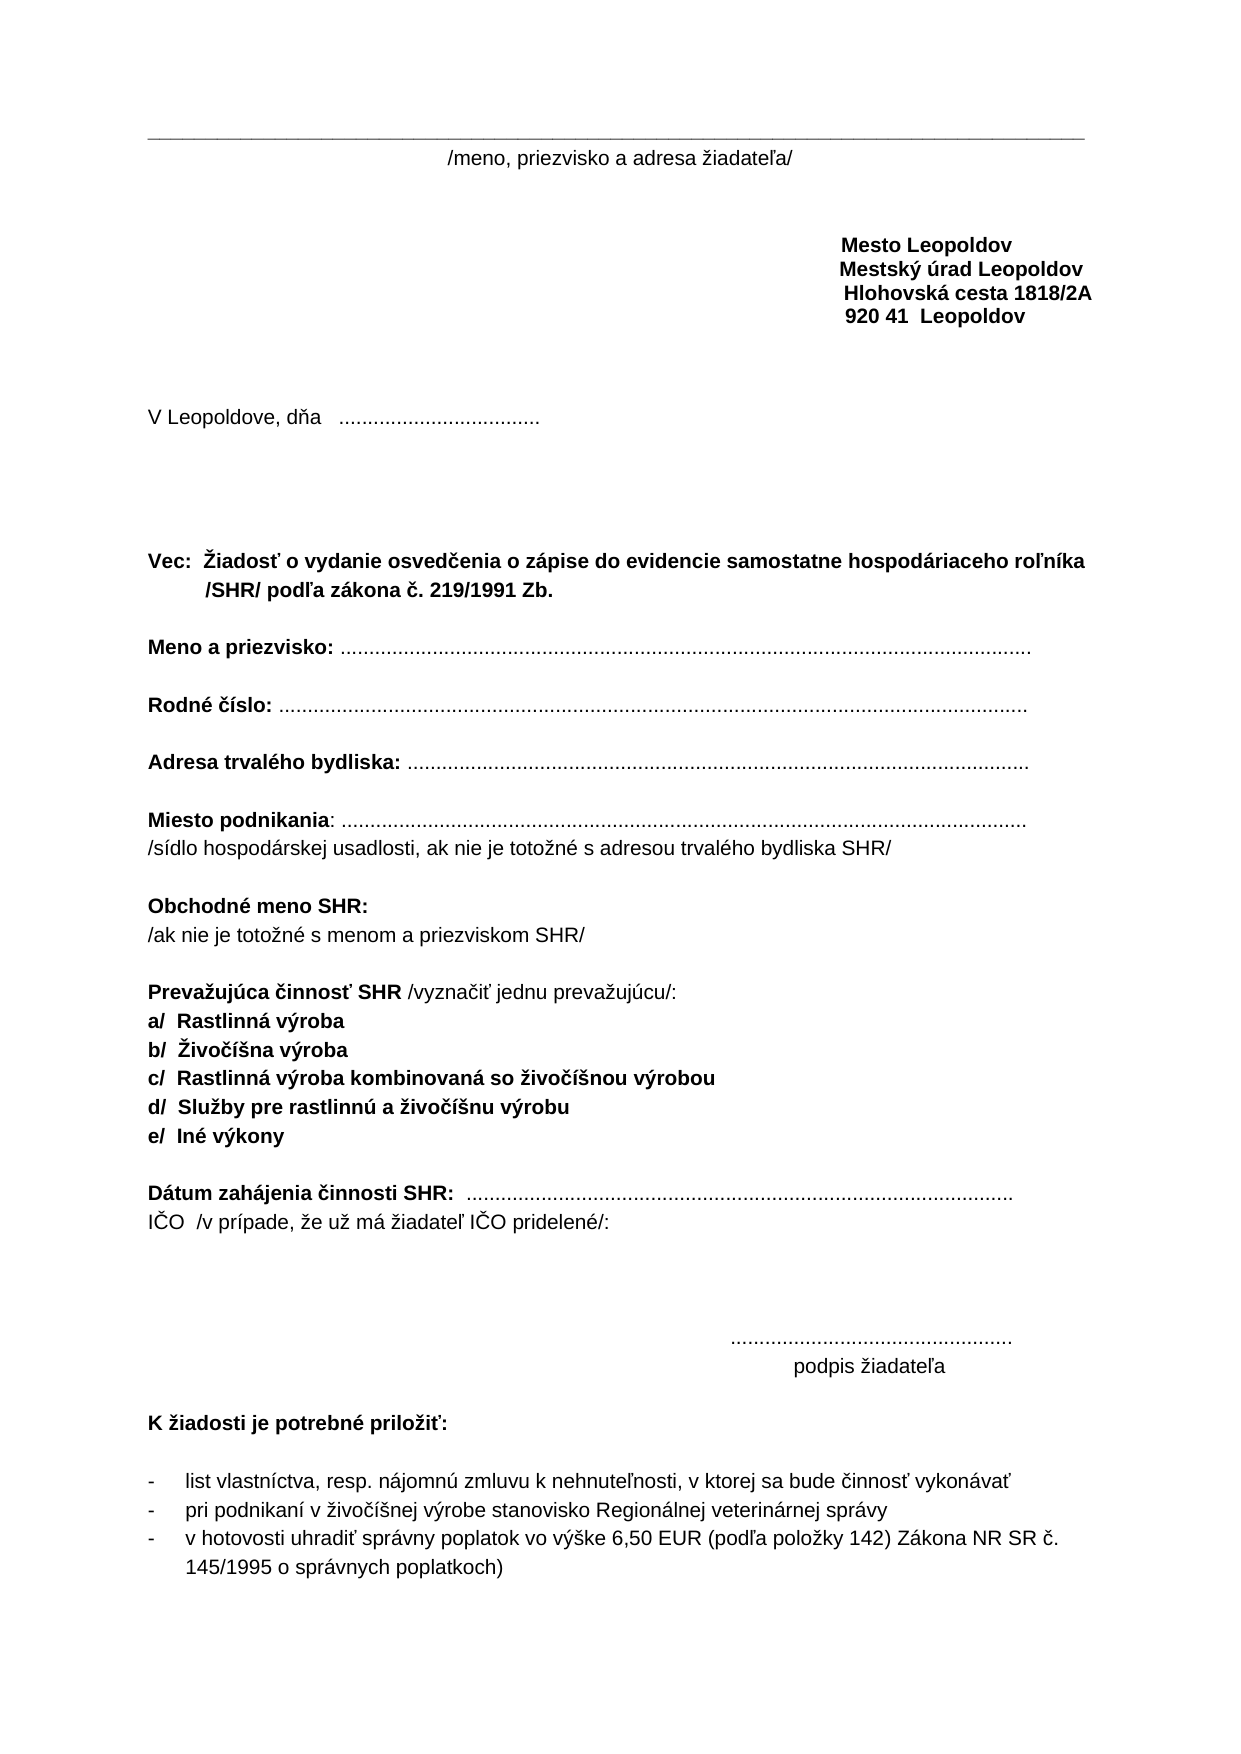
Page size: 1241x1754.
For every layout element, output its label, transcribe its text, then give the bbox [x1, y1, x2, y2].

text Vec: Žiadosť o vydanie osvedčenia o zápise do evidencie samostatne hospodáriaceho roľníka [148, 549, 1093, 573]
text Mestský úrad Leopoldov [738, 256, 1093, 280]
text /meno, priezvisko a adresa žiadateľa/ [148, 146, 1093, 170]
list pri podnikaní v živočíšnej výrobe stanovisko Regionálnej veterinárnej správy [148, 1497, 1093, 1521]
text e/ Iné výkony [148, 1124, 1093, 1148]
text b/ Živočíšna výroba [148, 1037, 1093, 1061]
text 920 41 Leopoldov [738, 304, 1093, 328]
list v hotovosti uhradiť správny poplatok vo výške 6,50 EUR (podľa položky 142) Zákona NR SR č. 145/1995 o správnych poplatkoch) [148, 1526, 1093, 1579]
text Meno a priezvisko: ........................................................................................................................ [148, 635, 1093, 659]
text Hlohovská cesta 1818/2A [738, 280, 1093, 304]
text /ak nie je totožné s menom a priezviskom SHR/ [148, 922, 1093, 946]
text K žiadosti je potrebné priložiť: [148, 1411, 1093, 1435]
text a/ Rastlinná výroba [148, 1009, 1093, 1033]
text Rodné číslo: .................................................................................................................................. [148, 692, 1093, 716]
text _________________________________________________________________________________ [148, 117, 1093, 141]
text V Leopoldove, dňa ................................... [148, 405, 1093, 429]
text Miesto podnikania: ....................................................................................................................... [148, 807, 1093, 831]
text Prevažujúca činnosť SHR /vyznačiť jednu prevažujúcu/: [148, 980, 1093, 1004]
text Mesto Leopoldov [738, 232, 1093, 256]
text ................................................. [148, 1325, 1093, 1349]
text /SHR/ podľa zákona č. 219/1991 Zb. [148, 577, 1093, 601]
text Obchodné meno SHR: [148, 894, 1093, 918]
list list vlastníctva, resp. nájomnú zmluvu k nehnuteľnosti, v ktorej sa bude činnosť vykonávať [148, 1469, 1093, 1493]
text /sídlo hospodárskej usadlosti, ak nie je totožné s adresou trvalého bydliska SHR/ [148, 836, 1093, 860]
text IČO /v prípade, že už má žiadateľ IČO pridelené/: [148, 1210, 1093, 1234]
text podpis žiadateľa [148, 1354, 1093, 1378]
text c/ Rastlinná výroba kombinovaná so živočíšnou výrobou [148, 1066, 1093, 1090]
text Adresa trvalého bydliska: ............................................................................................................ [148, 750, 1093, 774]
text Dátum zahájenia činnosti SHR: ............................................................................................... [148, 1181, 1093, 1205]
text d/ Služby pre rastlinnú a živočíšnu výrobu [148, 1095, 1093, 1119]
